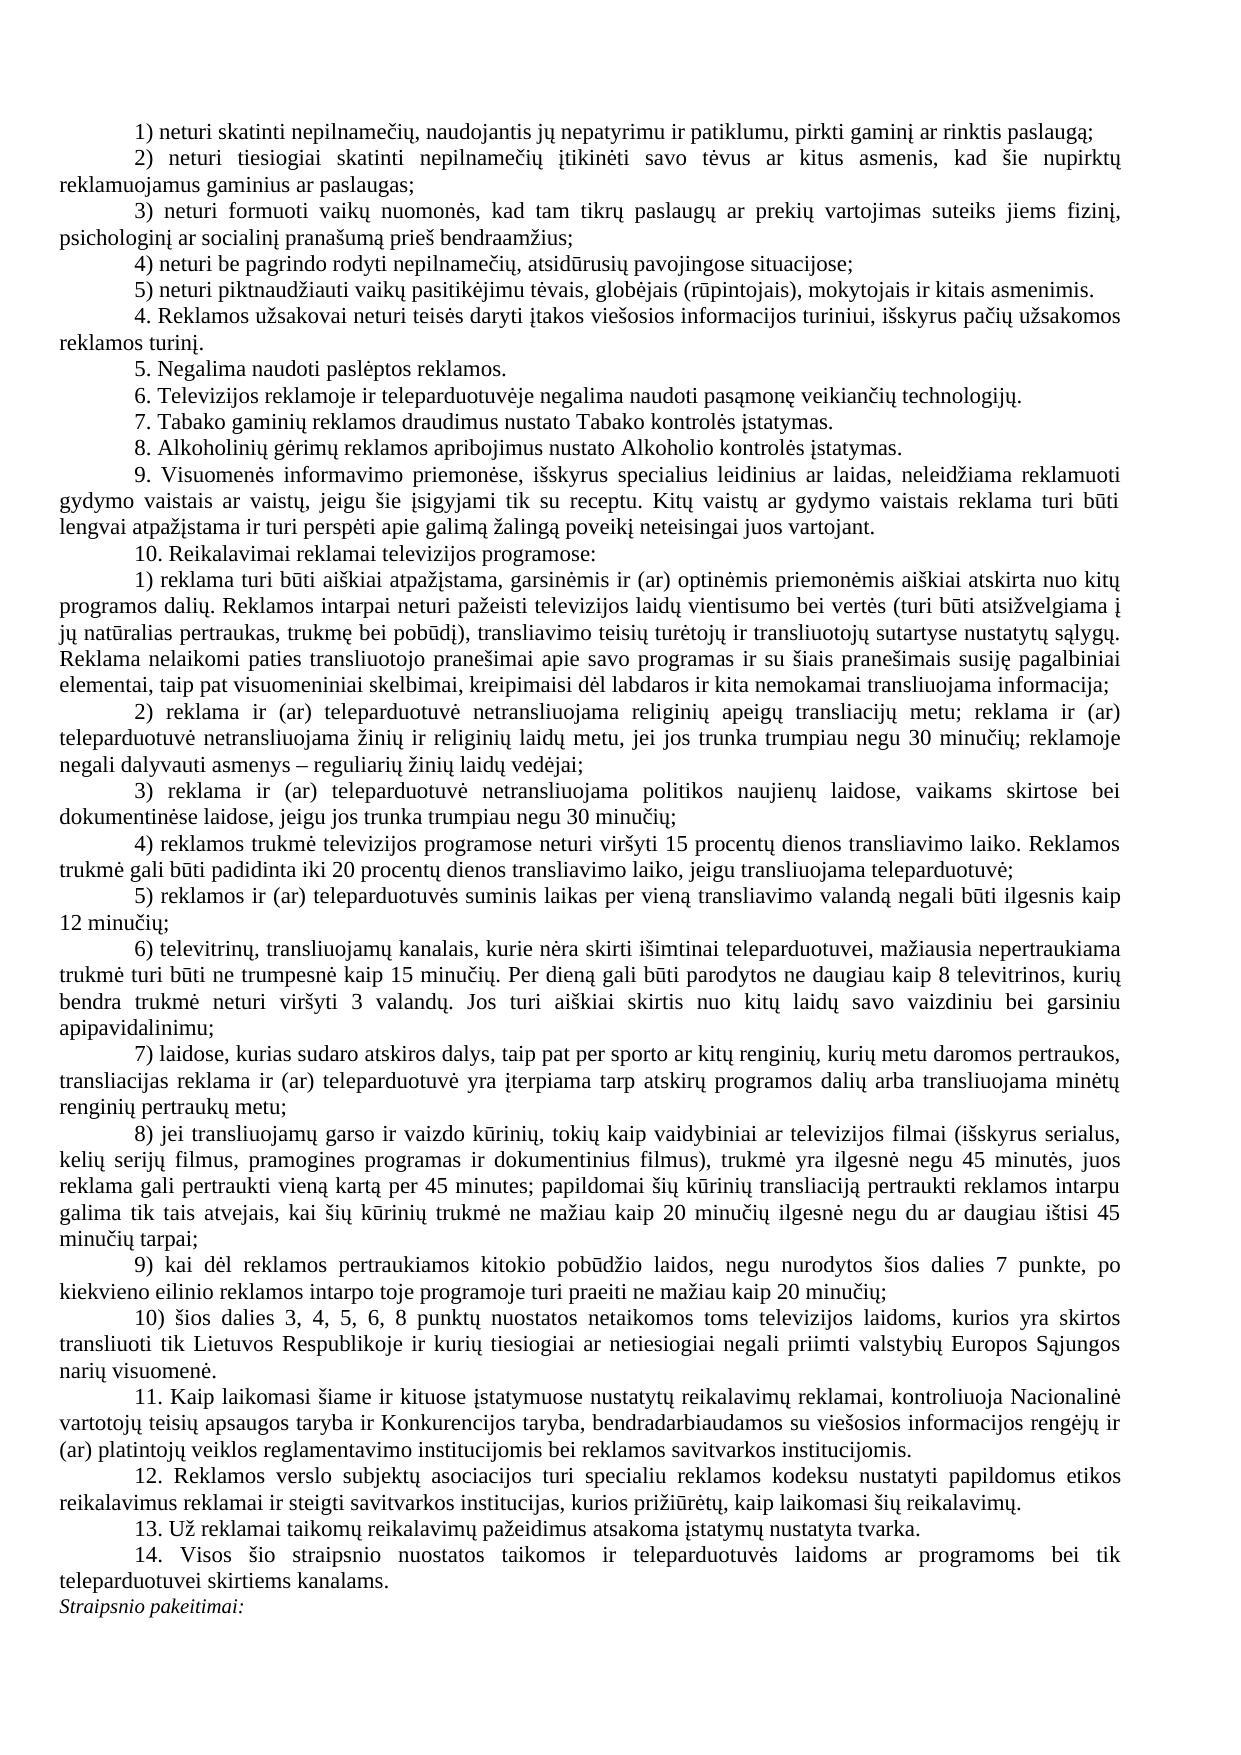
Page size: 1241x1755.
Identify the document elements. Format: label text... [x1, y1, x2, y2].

text 1) neturi skatinti nepilnamečių, naudojantis jų nepatyrimu ir patiklumu, pirkti gaminį ar rinktis paslaugą; [59, 118, 1122, 144]
text 9. Visuomenės informavimo priemonėse, išskyrus specialius leidinius ar laidas, neleidžiama reklamuoti gydymo vaistais ar vaistų, jeigu šie įsigyjami tik su receptu. Kitų vaistų ar gydymo vaistais reklama turi būti lengvai atpažįstama ir turi perspėti apie galimą žalingą poveikį neteisingai juos vartojant. [59, 461, 1122, 540]
text 5. Negalima naudoti paslėptos reklamos. [59, 355, 1122, 382]
text 5) neturi piktnaudžiauti vaikų pasitikėjimu tėvais, globėjais (rūpintojais), mokytojais ir kitais asmenimis. [59, 276, 1122, 303]
text 3) neturi formuoti vaikų nuomonės, kad tam tikrų paslaugų ar prekių vartojimas suteiks jiems fizinį, psichologinį ar socialinį pranašumą prieš bendraamžius; [59, 197, 1122, 250]
text 5) reklamos ir (ar) teleparduotuvės suminis laikas per vieną transliavimo valandą negali būti ilgesnis kaip 12 minučių; [59, 882, 1122, 935]
text 10. Reikalavimai reklamai televizijos programose: [59, 540, 1122, 566]
text 8) jei transliuojamų garso ir vaizdo kūrinių, tokių kaip vaidybiniai ar televizijos filmai (išskyrus serialus, kelių serijų filmus, pramogines programas ir dokumentinius filmus), trukmė yra ilgesnė negu 45 minutės, juos reklama gali pertraukti vieną kartą per 45 minutes; papildomai šių kūrinių transliaciją pertraukti reklamos intarpu galima tik tais atvejais, kai šių kūrinių trukmė ne mažiau kaip 20 minučių ilgesnė negu du ar daugiau ištisi 45 minučių tarpai; [59, 1119, 1122, 1251]
text 7) laidose, kurias sudaro atskiros dalys, taip pat per sporto ar kitų renginių, kurių metu daromos pertraukos, transliacijas reklama ir (ar) teleparduotuvė yra įterpiama tarp atskirų programos dalių arba transliuojama minėtų renginių pertraukų metu; [59, 1041, 1122, 1119]
text 12. Reklamos verslo subjektų asociacijos turi specialiu reklamos kodeksu nustatyti papildomus etikos reikalavimus reklamai ir steigti savitvarkos institucijas, kurios prižiūrėtų, kaip laikomasi šių reikalavimų. [59, 1462, 1122, 1515]
text 4) neturi be pagrindo rodyti nepilnamečių, atsidūrusių pavojingose situacijose; [59, 250, 1122, 276]
text 8. Alkoholinių gėrimų reklamos apribojimus nustato Alkoholio kontrolės įstatymas. [59, 434, 1122, 461]
text 2) neturi tiesiogiai skatinti nepilnamečių įtikinėti savo tėvus ar kitus asmenis, kad šie nupirktų reklamuojamus gaminius ar paslaugas; [59, 144, 1122, 197]
text Straipsnio pakeitimai: [59, 1594, 1122, 1618]
text 14. Visos šio straipsnio nuostatos taikomos ir teleparduotuvės laidoms ar programoms bei tik teleparduotuvei skirtiems kanalams. [59, 1541, 1122, 1594]
text 2) reklama ir (ar) teleparduotuvė netransliuojama religinių apeigų transliacijų metu; reklama ir (ar) teleparduotuvė netransliuojama žinių ir religinių laidų metu, jei jos trunka trumpiau negu 30 minučių; reklamoje negali dalyvauti asmenys – reguliarių žinių laidų vedėjai; [59, 698, 1122, 777]
text 11. Kaip laikomasi šiame ir kituose įstatymuose nustatytų reikalavimų reklamai, kontroliuoja Nacionalinė vartotojų teisių apsaugos taryba ir Konkurencijos taryba, bendradarbiaudamos su viešosios informacijos rengėjų ir (ar) platintojų veiklos reglamentavimo institucijomis bei reklamos savitvarkos institucijomis. [59, 1383, 1122, 1462]
text 9) kai dėl reklamos pertraukiamos kitokio pobūdžio laidos, negu nurodytos šios dalies 7 punkte, po kiekvieno eilinio reklamos intarpo toje programoje turi praeiti ne mažiau kaip 20 minučių; [59, 1251, 1122, 1304]
text 1) reklama turi būti aiškiai atpažįstama, garsinėmis ir (ar) optinėmis priemonėmis aiškiai atskirta nuo kitų programos dalių. Reklamos intarpai neturi pažeisti televizijos laidų vientisumo bei vertės (turi būti atsižvelgiama į jų natūralias pertraukas, trukmę bei pobūdį), transliavimo teisių turėtojų ir transliuotojų sutartyse nustatytų sąlygų. Reklama nelaikomi paties transliuotojo pranešimai apie savo programas ir su šiais pranešimais susiję pagalbiniai elementai, taip pat visuomeniniai skelbimai, kreipimaisi dėl labdaros ir kita nemokamai transliuojama informacija; [59, 566, 1122, 698]
text 6. Televizijos reklamoje ir teleparduotuvėje negalima naudoti pasąmonę veikiančių technologijų. [59, 382, 1122, 408]
text 13. Už reklamai taikomų reikalavimų pažeidimus atsakoma įstatymų nustatyta tvarka. [59, 1515, 1122, 1541]
text 6) televitrinų, transliuojamų kanalais, kurie nėra skirti išimtinai teleparduotuvei, mažiausia nepertraukiama trukmė turi būti ne trumpesnė kaip 15 minučių. Per dieną gali būti parodytos ne daugiau kaip 8 televitrinos, kurių bendra trukmė neturi viršyti 3 valandų. Jos turi aiškiai skirtis nuo kitų laidų savo vaizdiniu bei garsiniu apipavidalinimu; [59, 935, 1122, 1041]
text 3) reklama ir (ar) teleparduotuvė netransliuojama politikos naujienų laidose, vaikams skirtose bei dokumentinėse laidose, jeigu jos trunka trumpiau negu 30 minučių; [59, 777, 1122, 830]
text 4) reklamos trukmė televizijos programose neturi viršyti 15 procentų dienos transliavimo laiko. Reklamos trukmė gali būti padidinta iki 20 procentų dienos transliavimo laiko, jeigu transliuojama teleparduotuvė; [59, 830, 1122, 882]
text 10) šios dalies 3, 4, 5, 6, 8 punktų nuostatos netaikomos toms televizijos laidoms, kurios yra skirtos transliuoti tik Lietuvos Respublikoje ir kurių tiesiogiai ar netiesiogiai negali priimti valstybių Europos Sąjungos narių visuomenė. [59, 1304, 1122, 1383]
text 7. Tabako gaminių reklamos draudimus nustato Tabako kontrolės įstatymas. [59, 408, 1122, 434]
text 4. Reklamos užsakovai neturi teisės daryti įtakos viešosios informacijos turiniui, išskyrus pačių užsakomos reklamos turinį. [59, 303, 1122, 355]
